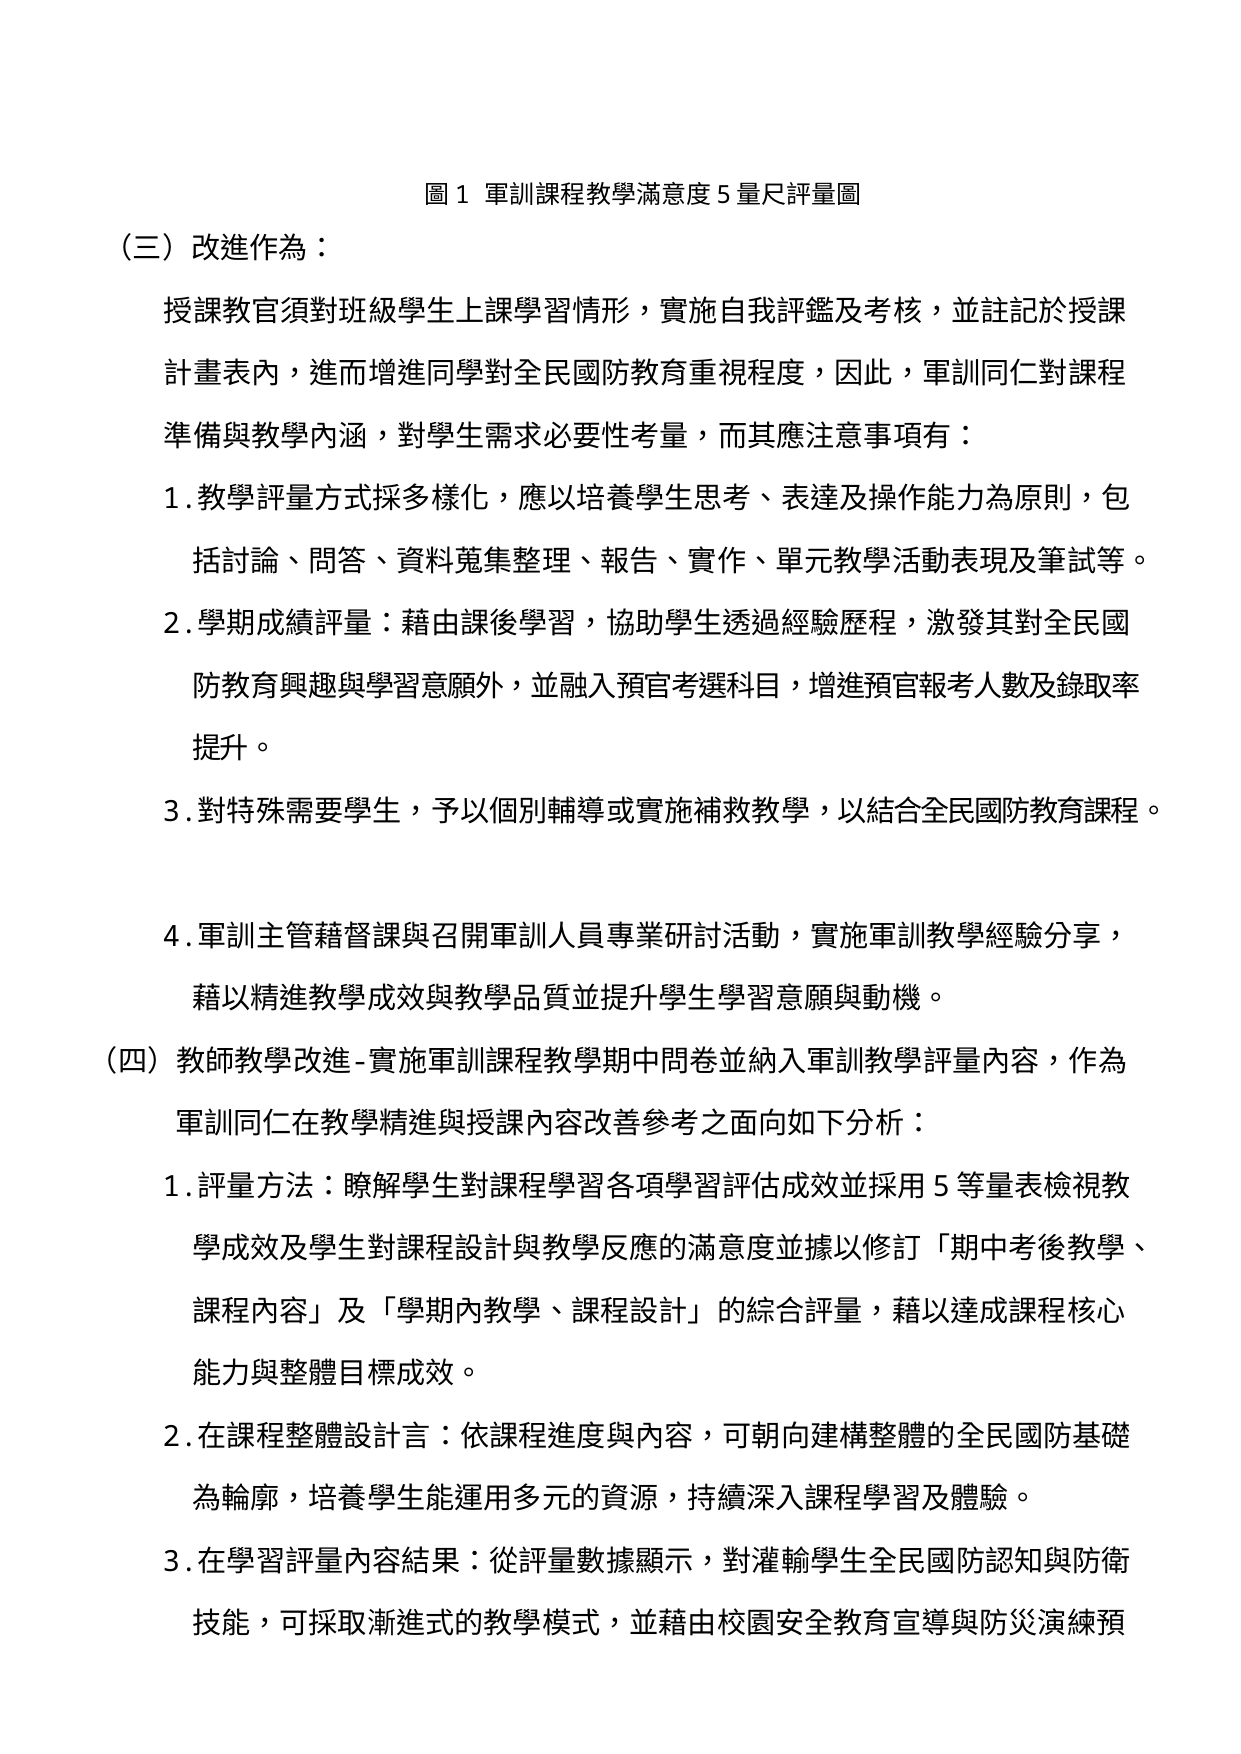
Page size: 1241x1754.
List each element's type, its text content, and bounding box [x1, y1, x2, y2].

text 授課教官須對班級學生上課學習情形，實施自我評鑑及考核，並註記於授課計畫表內，進而增進同學對全民國防教育重視程度，因此，軍訓同仁對課程準備與教學內涵，對學生需求必要性考量，而其應注意事項有： [164, 267, 1152, 454]
text 2.在課程整體設計言：依課程進度與內容，可朝向建構整體的全民國防基礎為輪廓，培養學生能運用多元的資源，持續深入課程學習及體驗。 [162, 1392, 1152, 1517]
text 圖1 軍訓課程教學滿意度5量尺評量圖 [424, 174, 863, 210]
text （四）教師教學改進-實施軍訓課程教學期中問卷並納入軍訓教學評量內容，作為軍訓同仁在教學精進與授課內容改善參考之面向如下分析： [89, 1017, 1152, 1142]
text 2.學期成績評量：藉由課後學習，協助學生透過經驗歷程，激發其對全民國防教育興趣與學習意願外，並融入預官考選科目，增進預官報考人數及錄取率提升。 [162, 579, 1152, 767]
text 3.在學習評量內容結果：從評量數據顯示，對灌輸學生全民國防認知與防衛技能，可採取漸進式的教學模式，並藉由校園安全教育宣導與防災演練預 [162, 1517, 1152, 1642]
text 3.對特殊需要學生，予以個別輔導或實施補救教學，以結合全民國防教育課程。 [162, 767, 1152, 892]
text 4.軍訓主管藉督課與召開軍訓人員專業研討活動，實施軍訓教學經驗分享，藉以精進教學成效與教學品質並提升學生學習意願與動機。 [162, 892, 1152, 1017]
text 1.評量方法：瞭解學生對課程學習各項學習評估成效並採用5等量表檢視教學成效及學生對課程設計與教學反應的滿意度並據以修訂「期中考後教學、課程內容」及「學期內教學、課程設計」的綜合評量，藉以達成課程核心能力與整體目標成效。 [162, 1142, 1152, 1392]
text 1.教學評量方式採多樣化，應以培養學生思考、表達及操作能力為原則，包括討論、問答、資料蒐集整理、報告、實作、單元教學活動表現及筆試等。 [162, 454, 1152, 579]
text （三）改進作為： [103, 167, 1152, 267]
